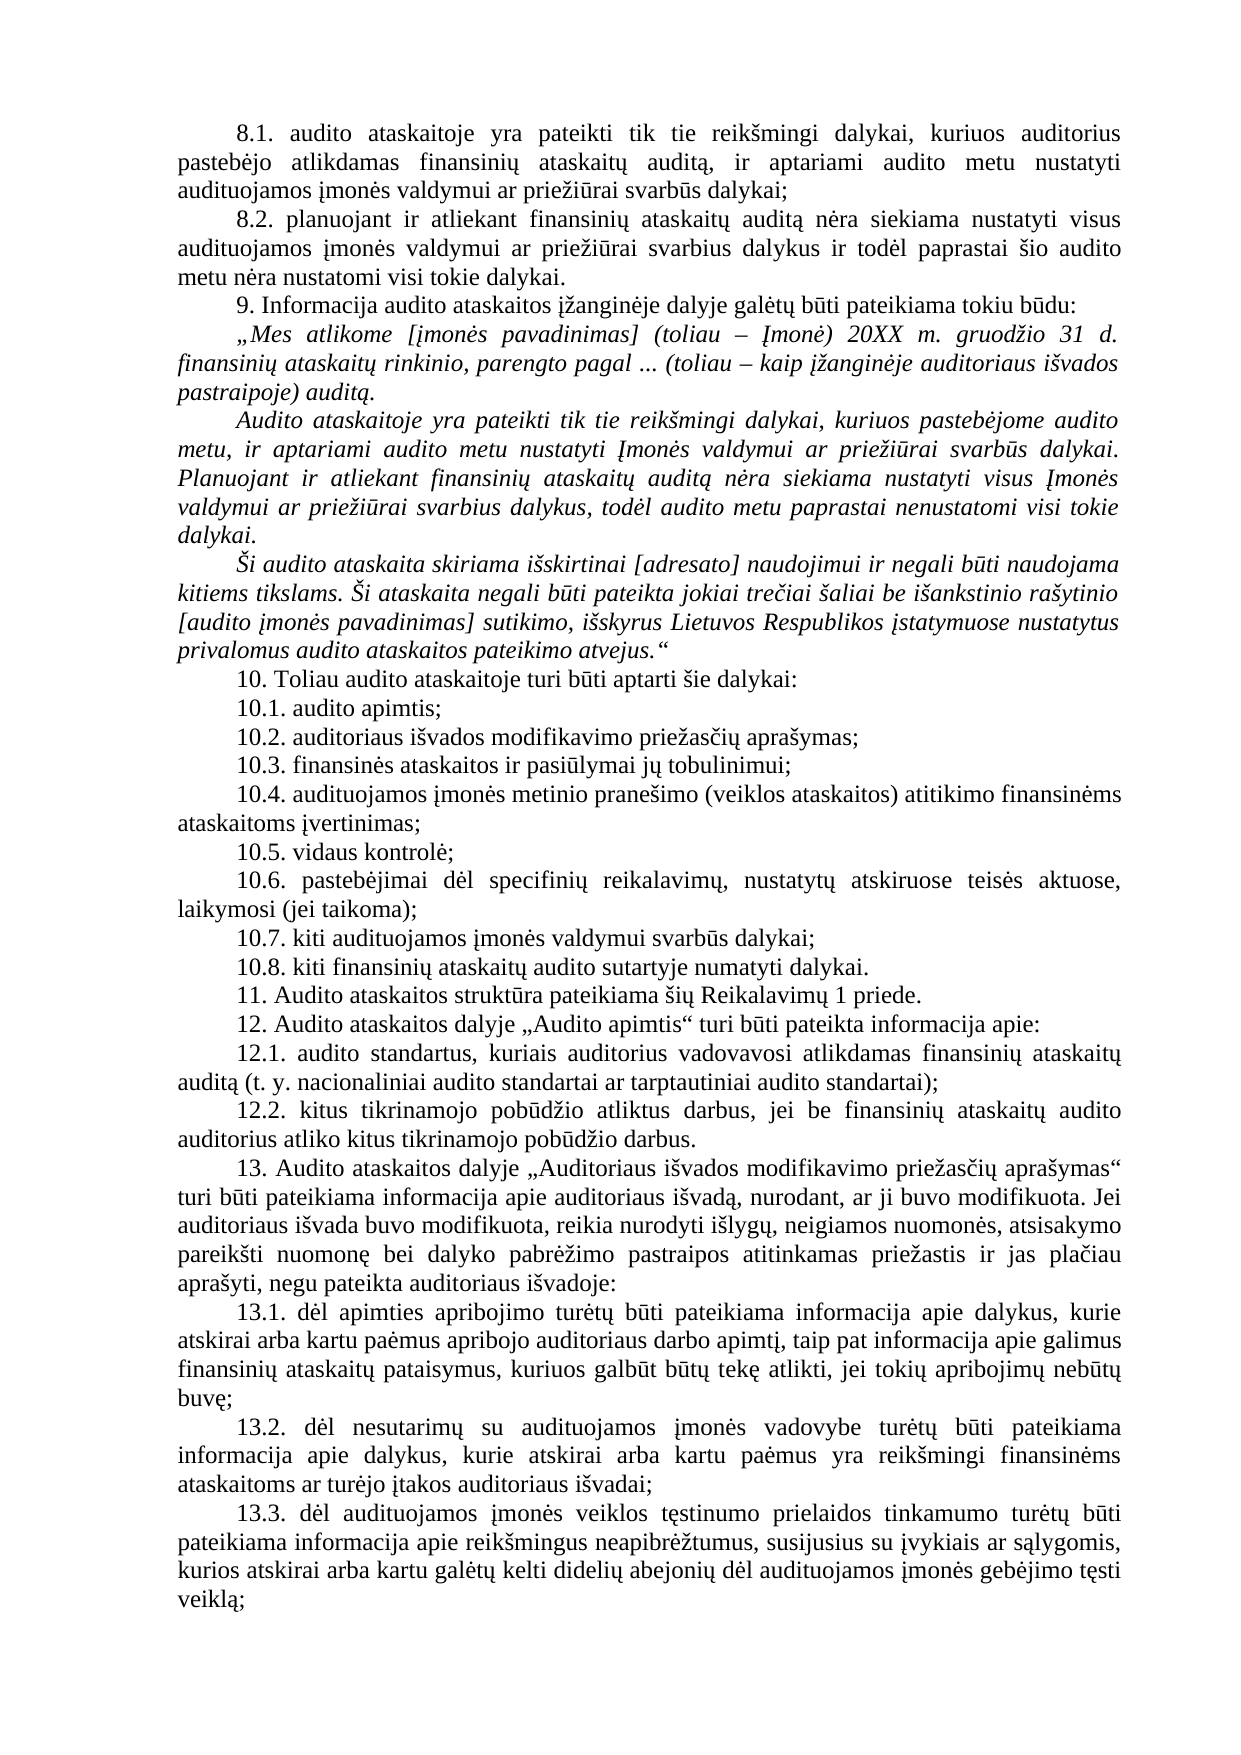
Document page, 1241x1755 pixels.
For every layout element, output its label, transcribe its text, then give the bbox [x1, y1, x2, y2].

text 12.2. kitus tikrinamojo pobūdžio atliktus darbus, jei be finansinių ataskaitų audito auditorius atliko kitus tikrinamojo pobūdžio darbus. [177, 1096, 1122, 1153]
text 11. Audito ataskaitos struktūra pateikiama šių Reikalavimų 1 priede. [177, 981, 1122, 1009]
text 13.2. dėl nesutarimų su audituojamos įmonės vadovybe turėtų būti pateikiama informacija apie dalykus, kurie atskirai arba kartu paėmus yra reikšmingi finansinėms ataskaitoms ar turėjo įtakos auditoriaus išvadai; [177, 1412, 1122, 1498]
text 10.8. kiti finansinių ataskaitų audito sutartyje numatyti dalykai. [177, 952, 1122, 981]
text 8.2. planuojant ir atliekant finansinių ataskaitų auditą nėra siekiama nustatyti visus audituojamos įmonės valdymui ar priežiūrai svarbius dalykus ir todėl paprastai šio audito metu nėra nustatomi visi tokie dalykai. [177, 204, 1122, 291]
text 10.1. audito apimtis; [177, 693, 1122, 722]
text 10.2. auditoriaus išvados modifikavimo priežasčių aprašymas; [177, 722, 1122, 751]
text 13. Audito ataskaitos dalyje „Auditoriaus išvados modifikavimo priežasčių aprašymas“ turi būti pateikiama informacija apie auditoriaus išvadą, nurodant, ar ji buvo modifikuota. Jei auditoriaus išvada buvo modifikuota, reikia nurodyti išlygų, neigiamos nuomonės, atsisakymo pareikšti nuomonę bei dalyko pabrėžimo pastraipos atitinkamas priežastis ir jas plačiau aprašyti, negu pateikta auditoriaus išvadoje: [177, 1153, 1122, 1297]
text 12.1. audito standartus, kuriais auditorius vadovavosi atlikdamas finansinių ataskaitų auditą (t. y. nacionaliniai audito standartai ar tarptautiniai audito standartai); [177, 1038, 1122, 1096]
text 13.3. dėl audituojamos įmonės veiklos tęstinumo prielaidos tinkamumo turėtų būti pateikiama informacija apie reikšmingus neapibrėžtumus, susijusius su įvykiais ar sąlygomis, kurios atskirai arba kartu galėtų kelti didelių abejonių dėl audituojamos įmonės gebėjimo tęsti veiklą; [177, 1498, 1122, 1613]
text 10.3. finansinės ataskaitos ir pasiūlymai jų tobulinimui; [177, 751, 1122, 779]
text 10. Toliau audito ataskaitoje turi būti aptarti šie dalykai: [177, 664, 1122, 693]
text 10.6. pastebėjimai dėl specifinių reikalavimų, nustatytų atskiruose teisės aktuose, laikymosi (jei taikoma); [177, 866, 1122, 923]
text 8.1. audito ataskaitoje yra pateikti tik tie reikšmingi dalykai, kuriuos auditorius pastebėjo atlikdamas finansinių ataskaitų auditą, ir aptariami audito metu nustatyti audituojamos įmonės valdymui ar priežiūrai svarbūs dalykai; [177, 118, 1122, 204]
text 10.4. audituojamos įmonės metinio pranešimo (veiklos ataskaitos) atitikimo finansinėms ataskaitoms įvertinimas; [177, 779, 1122, 837]
text 13.1. dėl apimties apribojimo turėtų būti pateikiama informacija apie dalykus, kurie atskirai arba kartu paėmus apribojo auditoriaus darbo apimtį, taip pat informacija apie galimus finansinių ataskaitų pataisymus, kuriuos galbūt būtų tekę atlikti, jei tokių apribojimų nebūtų buvę; [177, 1297, 1122, 1412]
text 12. Audito ataskaitos dalyje „Audito apimtis“ turi būti pateikta informacija apie: [177, 1009, 1122, 1038]
text „Mes atlikome [įmonės pavadinimas] (toliau – Įmonė) 20XX m. gruodžio 31 d. finansinių ataskaitų rinkinio, parengto pagal ... (toliau – kaip įžanginėje auditoriaus išvados pastraipoje) auditą. [177, 319, 1122, 406]
text 10.5. vidaus kontrolė; [177, 837, 1122, 866]
text Audito ataskaitoje yra pateikti tik tie reikšmingi dalykai, kuriuos pastebėjome audito metu, ir aptariami audito metu nustatyti Įmonės valdymui ar priežiūrai svarbūs dalykai. Planuojant ir atliekant finansinių ataskaitų auditą nėra siekiama nustatyti visus Įmonės valdymui ar priežiūrai svarbius dalykus, todėl audito metu paprastai nenustatomi visi tokie dalykai. [177, 406, 1122, 549]
text 9. Informacija audito ataskaitos įžanginėje dalyje galėtų būti pateikiama tokiu būdu: [177, 291, 1122, 319]
text 10.7. kiti audituojamos įmonės valdymui svarbūs dalykai; [177, 923, 1122, 952]
text Ši audito ataskaita skiriama išskirtinai [adresato] naudojimui ir negali būti naudojama kitiems tikslams. Ši ataskaita negali būti pateikta jokiai trečiai šaliai be išankstinio rašytinio [audito įmonės pavadinimas] sutikimo, išskyrus Lietuvos Respublikos įstatymuose nustatytus privalomus audito ataskaitos pateikimo atvejus.“ [177, 549, 1122, 664]
